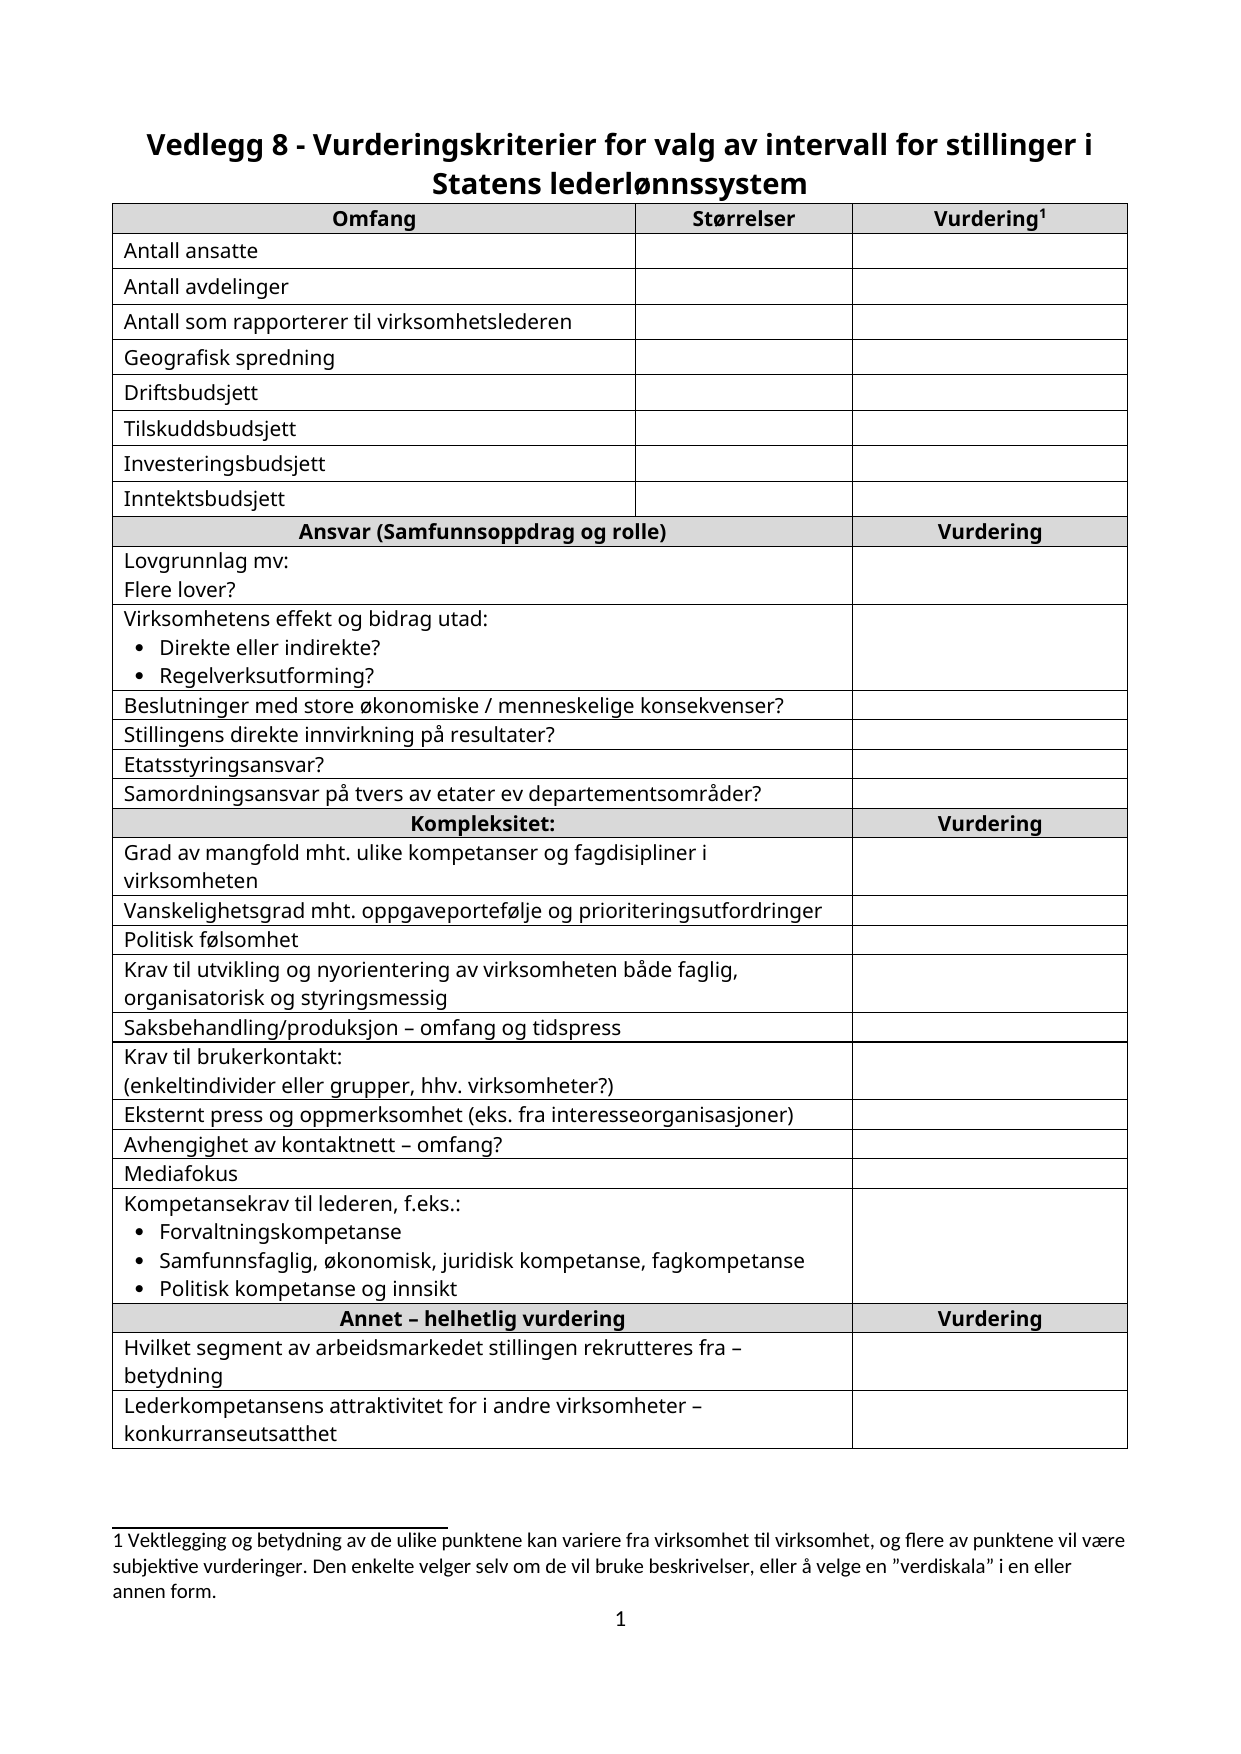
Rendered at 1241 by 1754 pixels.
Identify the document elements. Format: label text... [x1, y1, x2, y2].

table_cell Geografisk spredning [113, 340, 635, 374]
table_cell Investeringsbudsjett [113, 446, 635, 481]
table_cell [853, 1013, 1127, 1041]
table_cell [853, 269, 1127, 303]
table_cell [853, 605, 1127, 690]
table_cell [853, 926, 1127, 954]
table_cell Mediafokus [113, 1159, 852, 1188]
table_cell [853, 305, 1127, 339]
table_cell [853, 1189, 1127, 1303]
table_cell [853, 1043, 1127, 1099]
table_cell [853, 896, 1127, 924]
table_cell [853, 1130, 1127, 1158]
table_cell [636, 411, 852, 445]
table_cell Politisk følsomhet [113, 926, 852, 954]
table_cell [853, 340, 1127, 374]
table_cell Ansvar (Samfunnsoppdrag og rolle) [113, 517, 852, 546]
table_cell [853, 838, 1127, 895]
table_cell Etatsstyringsansvar? [113, 750, 852, 778]
table_cell Grad av mangfold mht. ulike kompetanser og fagdisipliner i virksomheten [113, 838, 852, 895]
table_cell Antall som rappor­terer til virksom­hets­lederen [113, 305, 635, 339]
table_cell Hvilket segment av arbeidsmarkedet stillingen rekrutteres fra – betydning [113, 1333, 852, 1390]
table_cell Lederkompetansens attraktivitet for i andre virksomheter – konkurranseutsatthet [113, 1391, 852, 1448]
table_cell [853, 482, 1127, 516]
table_cell Samordningsansvar på tvers av etater ev departementsområder? [113, 779, 852, 808]
table_cell Beslutninger med store økonomiske / menneskelige konsekvenser? [113, 691, 852, 719]
table_cell [636, 375, 852, 410]
table_cell [853, 234, 1127, 268]
table_cell [636, 482, 852, 516]
table_cell [853, 720, 1127, 749]
table_cell [636, 340, 852, 374]
table_cell Krav til brukerkontakt: (enkeltindivider eller grupper, hhv. virksomheter?) [113, 1043, 852, 1099]
table_cell Inntektsbudsjett [113, 482, 635, 516]
table_cell [636, 234, 852, 268]
table_cell [853, 691, 1127, 719]
table_cell Saksbehandling/produksjon – omfang og tidspress [113, 1013, 852, 1041]
table_cell [636, 269, 852, 303]
table_cell Stillingens direkte innvirkning på resultater? [113, 720, 852, 749]
table_cell [853, 1333, 1127, 1390]
table_header Omfang [113, 204, 635, 233]
subtitle Vedlegg 8 - Vurderingskriterier for valg av intervall for stillinger i Statens lederlønnssystem [112, 124, 1128, 203]
table_cell Krav til utvikling og nyorientering av virksomheten både faglig, organisatorisk og styringsmessig [113, 955, 852, 1012]
table_cell Kompleksitet: [113, 809, 852, 837]
table_cell Virksomhetens effekt og bidrag utad: Direkte eller indirekte? Regelverksutforming? [113, 605, 852, 690]
table_header Størrelser [636, 204, 852, 233]
table_cell Annet – helhetlig vurdering [113, 1304, 852, 1332]
table_cell [636, 446, 852, 481]
table_cell [853, 1100, 1127, 1129]
table_cell [853, 446, 1127, 481]
table_cell [853, 1391, 1127, 1448]
table_cell Vurdering [853, 1304, 1127, 1332]
table_cell Avhengighet av kontaktnett – omfang? [113, 1130, 852, 1158]
table_cell [853, 375, 1127, 410]
table_cell [853, 750, 1127, 778]
table_header Vurdering [853, 204, 1127, 233]
table_cell Driftsbudsjett [113, 375, 635, 410]
table_cell [853, 411, 1127, 445]
table_cell Antall avdelinger [113, 269, 635, 303]
table_cell Lovgrunnlag mv: Flere lover? [113, 547, 852, 603]
table_cell Tilskuddsbudsjett [113, 411, 635, 445]
table_cell Vanskelighetsgrad mht. oppgave­portefølje og prioriterings­utfordringer [113, 896, 852, 924]
table_cell Antall ansatte [113, 234, 635, 268]
table_cell Vurdering [853, 517, 1127, 546]
table_cell [853, 779, 1127, 808]
table_cell Vurdering [853, 809, 1127, 837]
table_cell Eksternt press og oppmerksomhet (eks. fra interesseorganisasjoner) [113, 1100, 852, 1129]
table_cell Kompetansekrav til lederen, f.eks.: Forvaltningskompetanse Samfunnsfaglig, økonomisk, juridisk kompetanse, fagkompetanse Politisk kompetanse og innsikt [113, 1189, 852, 1303]
table_cell [636, 305, 852, 339]
table_cell [853, 955, 1127, 1012]
table_cell [853, 1159, 1127, 1188]
table_cell [853, 547, 1127, 603]
